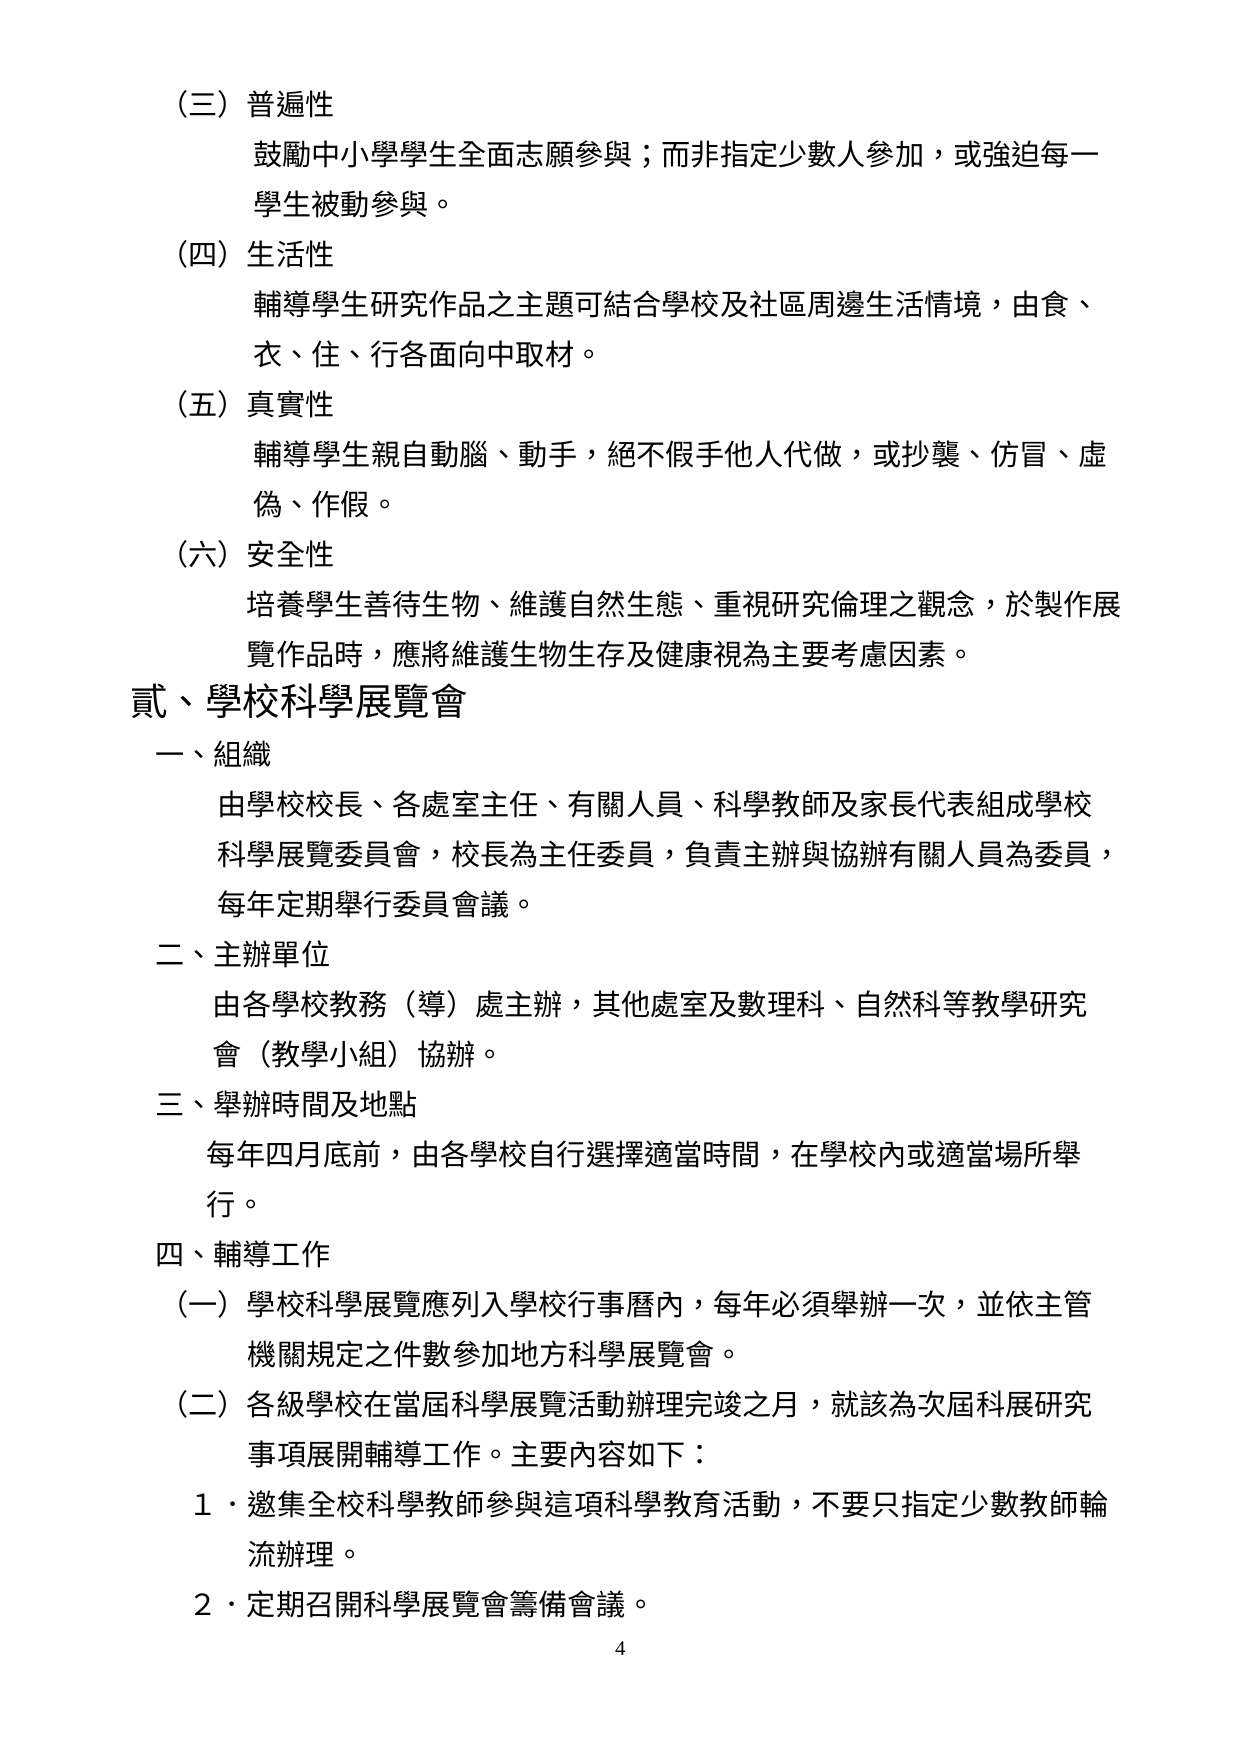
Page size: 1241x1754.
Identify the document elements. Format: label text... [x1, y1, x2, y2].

text 培養學生善待生物、維護自然生態、重視研究倫理之觀念，於製作展覽作品時，應將維護生物生存及健康視為主要考慮因素。 [247, 575, 1122, 675]
text 二、主辦單位 [155, 925, 1110, 975]
text （二）各級學校在當屆科學展覽活動辦理完竣之月，就該為次屆科展研究事項展開輔導工作。主要內容如下： [159, 1375, 1110, 1475]
text （三）普遍性 [159, 75, 1110, 125]
text （五）真實性 [159, 375, 1110, 425]
text 每年四月底前，由各學校自行選擇適當時間，在學校內或適當場所舉行。 [207, 1125, 1110, 1225]
text ２．定期召開科學展覽會籌備會議。 [188, 1575, 1110, 1625]
text 四、輔導工作 [155, 1225, 1110, 1275]
text 輔導學生親自動腦、動手，絕不假手他人代做，或抄襲、仿冒、虛偽、作假。 [253, 425, 1110, 525]
text 貳、學校科學展覽會 [130, 675, 1110, 725]
text 一、組織 [155, 725, 1110, 775]
text 由各學校教務（導）處主辦，其他處室及數理科、自然科等教學研究會（教學小組）協辦。 [213, 975, 1110, 1075]
text 三、舉辦時間及地點 [155, 1075, 1110, 1125]
text 由學校校長、各處室主任、有關人員、科學教師及家長代表組成學校科學展覽委員會，校長為主任委員，負責主辦與協辦有關人員為委員，每年定期舉行委員會議。 [217, 775, 1110, 925]
text １．邀集全校科學教師參與這項科學教育活動，不要只指定少數教師輪流辦理。 [188, 1475, 1110, 1575]
text （四）生活性 [159, 225, 1110, 275]
text （六）安全性 [159, 525, 1110, 575]
text 鼓勵中小學學生全面志願參與；而非指定少數人參加，或強迫每一學生被動參與。 [253, 125, 1110, 225]
text （一）學校科學展覽應列入學校行事曆內，每年必須舉辦一次，並依主管機關規定之件數參加地方科學展覽會。 [159, 1275, 1110, 1375]
text 輔導學生研究作品之主題可結合學校及社區周邊生活情境，由食、衣、住、行各面向中取材。 [253, 275, 1110, 375]
